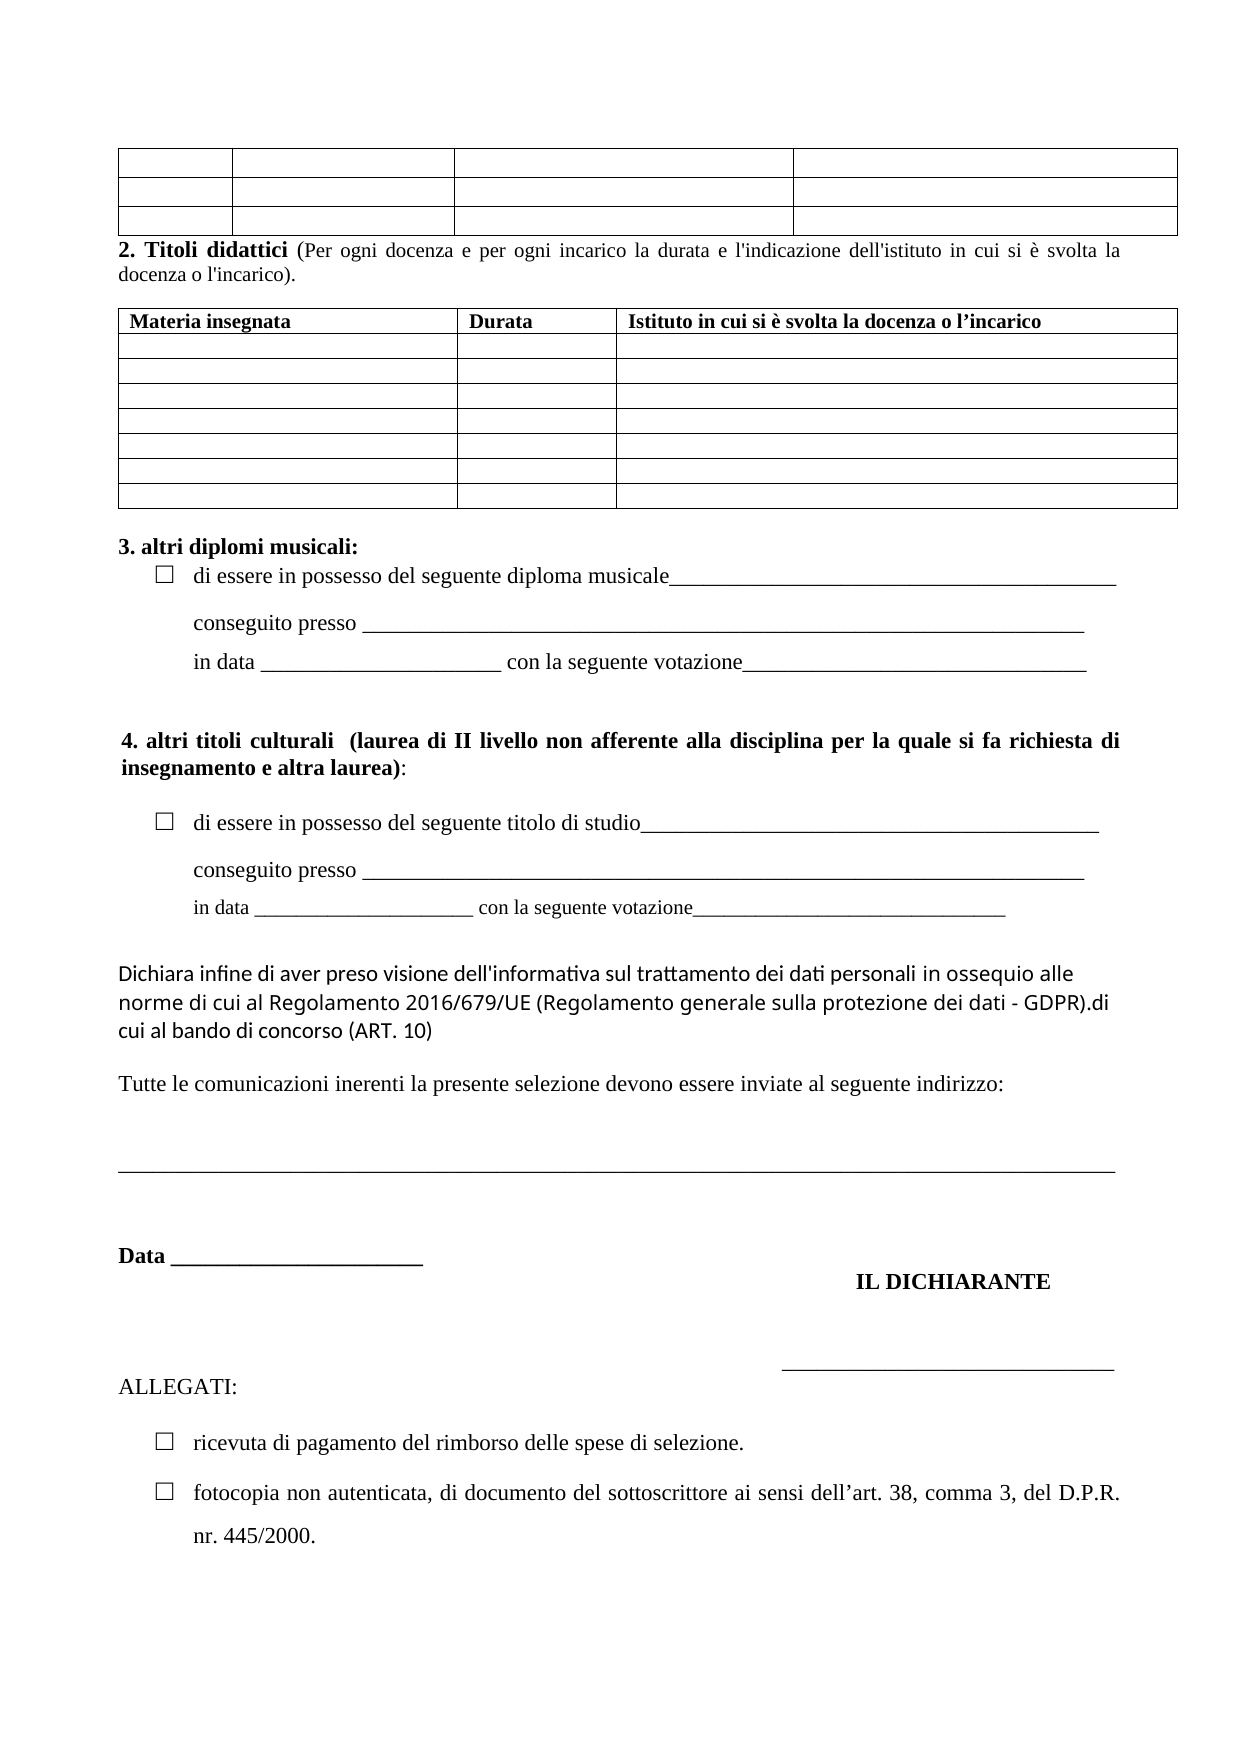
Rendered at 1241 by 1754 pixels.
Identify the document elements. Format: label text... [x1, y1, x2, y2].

table_cell [455, 149, 793, 177]
table_cell [119, 207, 232, 235]
table_cell [119, 149, 232, 177]
table_header Durata [458, 309, 616, 333]
table_cell [119, 384, 457, 408]
list di essere in possesso del seguente diploma musicale_______________________________________ [156, 559, 1122, 592]
table_cell [233, 207, 454, 235]
table_cell [617, 434, 1177, 458]
table_cell [458, 359, 616, 383]
table_cell [458, 334, 616, 358]
table_cell [794, 149, 1177, 177]
table_cell [617, 359, 1177, 383]
table_cell [119, 334, 457, 358]
table_cell [119, 178, 232, 206]
table_header Materia insegnata [119, 309, 457, 333]
text IL DICHIARANTE [782, 1268, 1122, 1294]
table_cell [458, 484, 616, 508]
table_cell [617, 459, 1177, 483]
text conseguito presso _______________________________________________________________ [193, 856, 1122, 882]
table_cell [119, 484, 457, 508]
table_cell [119, 359, 457, 383]
table_cell [119, 409, 457, 433]
table_cell [617, 334, 1177, 358]
text in data _____________________ con la seguente votazione______________________________ [193, 895, 1122, 919]
table_cell [794, 207, 1177, 235]
table_cell [233, 178, 454, 206]
table_cell [233, 149, 454, 177]
list fotocopia non autenticata, di documento del sottoscrittore ai sensi dell’art. 38, comma 3, del D.P.R. nr. 445/2000. [156, 1476, 1122, 1548]
table_header Istituto in cui si è svolta la docenza o l’incarico [617, 309, 1177, 333]
list ricevuta di pagamento del rimborso delle spese di selezione. [156, 1426, 1122, 1459]
table_cell [617, 384, 1177, 408]
text Tutte le comunicazioni inerenti la presente selezione devono essere inviate al seguente indirizzo: [118, 1071, 1122, 1097]
table_cell [458, 384, 616, 408]
table_cell [455, 207, 793, 235]
text 3. altri diplomi musicali: [118, 533, 1122, 559]
table_cell [455, 178, 793, 206]
text Data ______________________ [118, 1242, 1122, 1268]
table_cell [458, 409, 616, 433]
text 4. altri titoli culturali (laurea di II livello non afferente alla disciplina per la quale si fa richiesta di insegnamento e altra laurea): [121, 727, 1122, 780]
text _____________________________ [118, 1347, 1122, 1373]
list di essere in possesso del seguente titolo di studio________________________________________ [156, 806, 1122, 839]
text Dichiara infine di aver preso visione dell'informativa sul trattamento dei dati personali in ossequio alle norme di cui al Regolamento 2016/679/UE (Regolamento generale sulla protezione dei dati - GDPR).di cui al bando di concorso (ART. 10) [118, 959, 1122, 1044]
text _______________________________________________________________________________________ [118, 1149, 1122, 1176]
table_cell [119, 459, 457, 483]
table_cell [617, 484, 1177, 508]
table_cell [458, 459, 616, 483]
table_cell [119, 434, 457, 458]
table_cell [794, 178, 1177, 206]
table_cell [458, 434, 616, 458]
text conseguito presso _______________________________________________________________ [193, 609, 1122, 635]
text in data _____________________ con la seguente votazione______________________________ [193, 648, 1122, 674]
text 2. Titoli didattici (Per ogni docenza e per ogni incarico la durata e l'indicazione dell'istituto in cui si è svolta la docenza o l'incarico). [118, 236, 1122, 286]
text ALLEGATI: [118, 1373, 1122, 1400]
table_cell [617, 409, 1177, 433]
